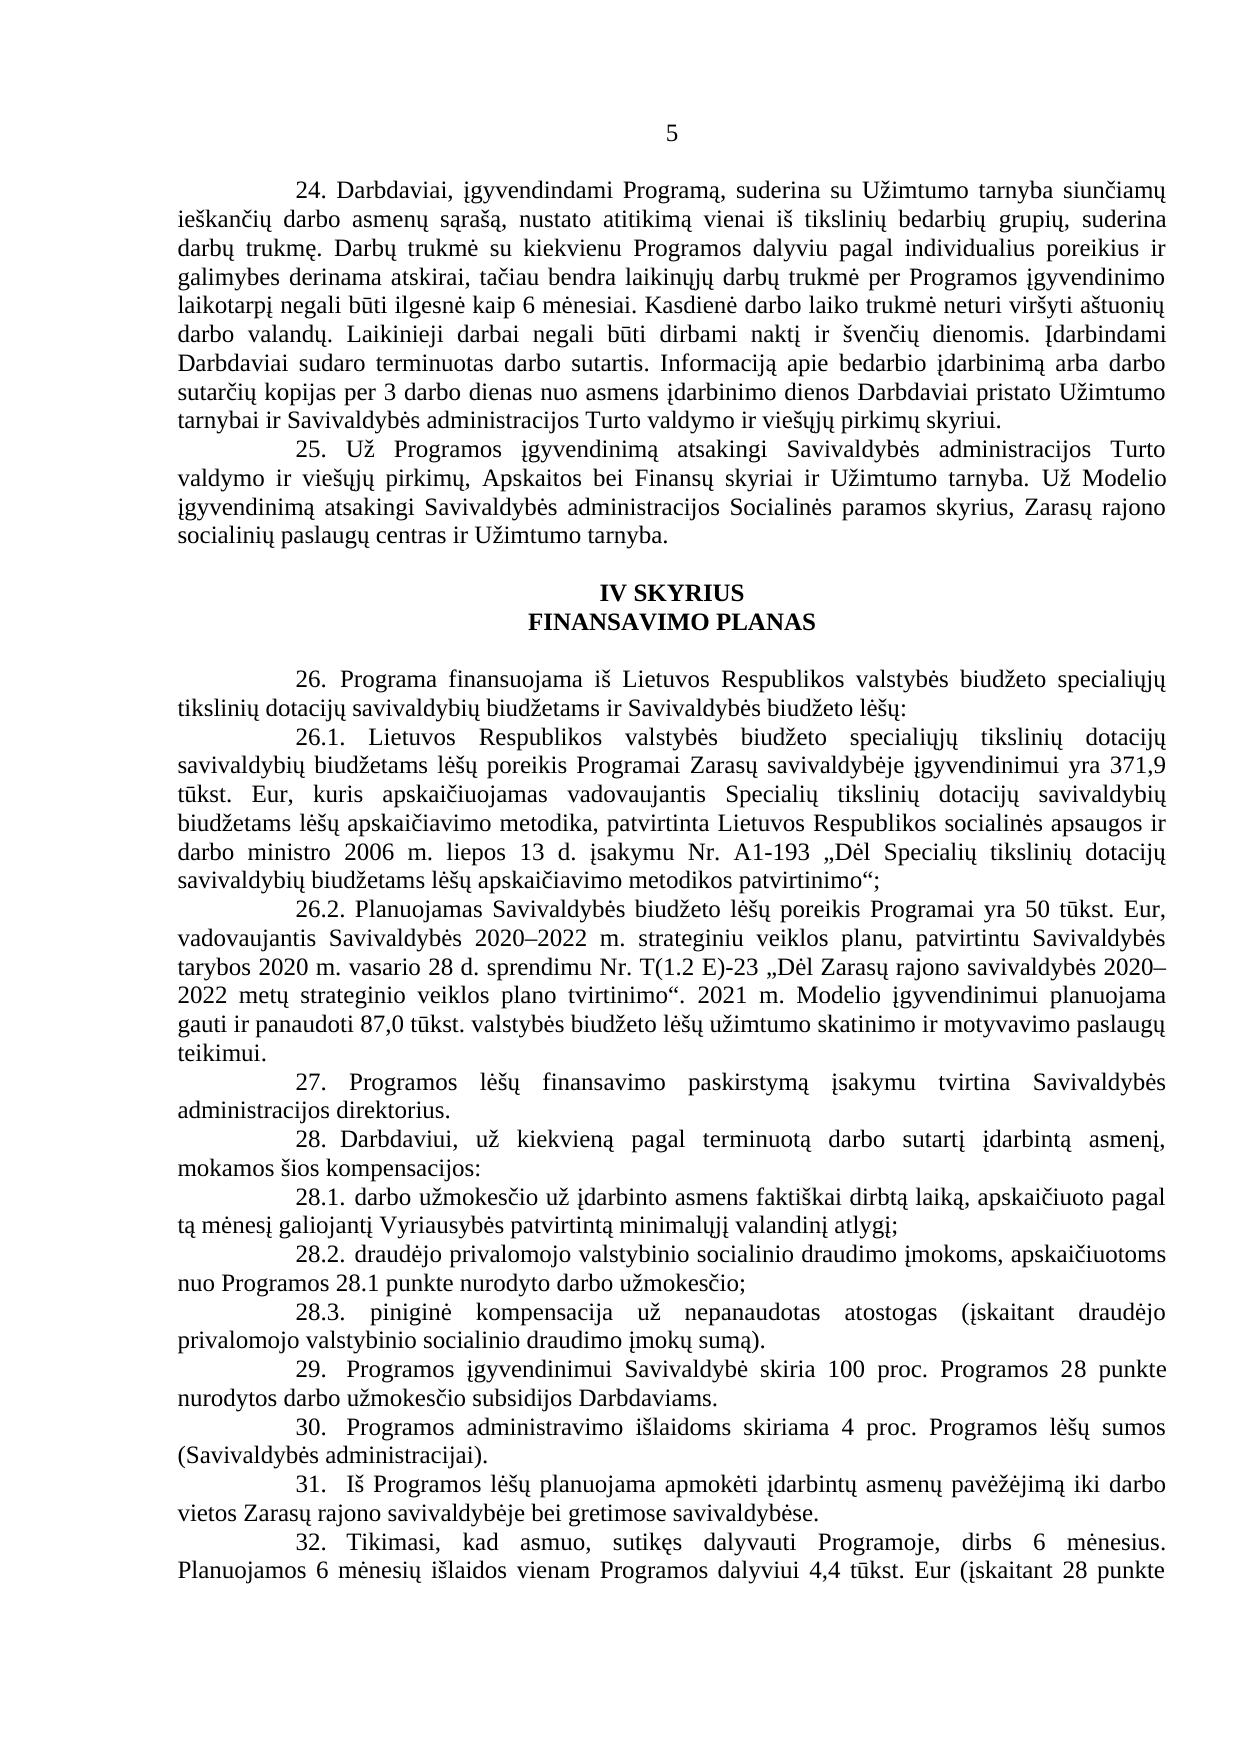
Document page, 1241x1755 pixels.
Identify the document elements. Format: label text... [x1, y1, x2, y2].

text 29. Programos įgyvendinimui Savivaldybė skiria 100 proc. Programos 28 punkte nurodytos darbo užmokesčio subsidijos Darbdaviams. [177, 1354, 1167, 1412]
text 28. Darbdaviui, už kiekvieną pagal terminuotą darbo sutartį įdarbintą asmenį, mokamos šios kompensacijos: [177, 1124, 1167, 1182]
text 28.1. darbo užmokesčio už įdarbinto asmens faktiškai dirbtą laiką, apskaičiuoto pagal tą mėnesį galiojantį Vyriausybės patvirtintą minimalųjį valandinį atlygį; [177, 1182, 1167, 1239]
text 32. Tikimasi, kad asmuo, sutikęs dalyvauti Programoje, dirbs 6 mėnesius. Planuojamos 6 mėnesių išlaidos vienam Programos dalyviui 4,4 tūkst. Eur (įskaitant 28 punkte [177, 1527, 1167, 1584]
text 26. Programa finansuojama iš Lietuvos Respublikos valstybės biudžeto specialiųjų tikslinių dotacijų savivaldybių biudžetams ir Savivaldybės biudžeto lėšų: [177, 664, 1167, 722]
text 28.3. piniginė kompensacija už nepanaudotas atostogas (įskaitant draudėjo privalomojo valstybinio socialinio draudimo įmokų sumą). [177, 1297, 1167, 1354]
text FINANSAVIMO PLANAS [177, 607, 1167, 636]
text 30. Programos administravimo išlaidoms skiriama 4 proc. Programos lėšų sumos (Savivaldybės administracijai). [177, 1412, 1167, 1469]
text 28.2. draudėjo privalomojo valstybinio socialinio draudimo įmokoms, apskaičiuotoms nuo Programos 28.1 punkte nurodyto darbo užmokesčio; [177, 1239, 1167, 1297]
text IV SKYRIUS [177, 578, 1167, 607]
text 25. Už Programos įgyvendinimą atsakingi Savivaldybės administracijos Turto valdymo ir viešųjų pirkimų, Apskaitos bei Finansų skyriai ir Užimtumo tarnyba. Už Modelio įgyvendinimą atsakingi Savivaldybės administracijos Socialinės paramos skyrius, Zarasų rajono socialinių paslaugų centras ir Užimtumo tarnyba. [177, 434, 1167, 549]
text 31. Iš Programos lėšų planuojama apmokėti įdarbintų asmenų pavėžėjimą iki darbo vietos Zarasų rajono savivaldybėje bei gretimose savivaldybėse. [177, 1469, 1167, 1527]
text 26.2. Planuojamas Savivaldybės biudžeto lėšų poreikis Programai yra 50 tūkst. Eur, vadovaujantis Savivaldybės 2020–2022 m. strateginiu veiklos planu, patvirtintu Savivaldybės tarybos 2020 m. vasario 28 d. sprendimu Nr. T(1.2 E)-23 „Dėl Zarasų rajono savivaldybės 2020–2022 metų strateginio veiklos plano tvirtinimo“. 2021 m. Modelio įgyvendinimui planuojama gauti ir panaudoti 87,0 tūkst. valstybės biudžeto lėšų užimtumo skatinimo ir motyvavimo paslaugų teikimui. [177, 894, 1167, 1067]
text 24. Darbdaviai, įgyvendindami Programą, suderina su Užimtumo tarnyba siunčiamų ieškančių darbo asmenų sąrašą, nustato atitikimą vienai iš tikslinių bedarbių grupių, suderina darbų trukmę. Darbų trukmė su kiekvienu Programos dalyviu pagal individualius poreikius ir galimybes derinama atskirai, tačiau bendra laikinųjų darbų trukmė per Programos įgyvendinimo laikotarpį negali būti ilgesnė kaip 6 mėnesiai. Kasdienė darbo laiko trukmė neturi viršyti aštuonių darbo valandų. Laikinieji darbai negali būti dirbami naktį ir švenčių dienomis. Įdarbindami Darbdaviai sudaro terminuotas darbo sutartis. Informaciją apie bedarbio įdarbinimą arba darbo sutarčių kopijas per 3 darbo dienas nuo asmens įdarbinimo dienos Darbdaviai pristato Užimtumo tarnybai ir Savivaldybės administracijos Turto valdymo ir viešųjų pirkimų skyriui. [177, 176, 1167, 434]
text 26.1. Lietuvos Respublikos valstybės biudžeto specialiųjų tikslinių dotacijų savivaldybių biudžetams lėšų poreikis Programai Zarasų savivaldybėje įgyvendinimui yra 371,9 tūkst. Eur, kuris apskaičiuojamas vadovaujantis Specialių tikslinių dotacijų savivaldybių biudžetams lėšų apskaičiavimo metodika, patvirtinta Lietuvos Respublikos socialinės apsaugos ir darbo ministro 2006 m. liepos 13 d. įsakymu Nr. A1-193 „Dėl Specialių tikslinių dotacijų savivaldybių biudžetams lėšų apskaičiavimo metodikos patvirtinimo“; [177, 722, 1167, 894]
text 27. Programos lėšų finansavimo paskirstymą įsakymu tvirtina Savivaldybės administracijos direktorius. [177, 1067, 1167, 1124]
